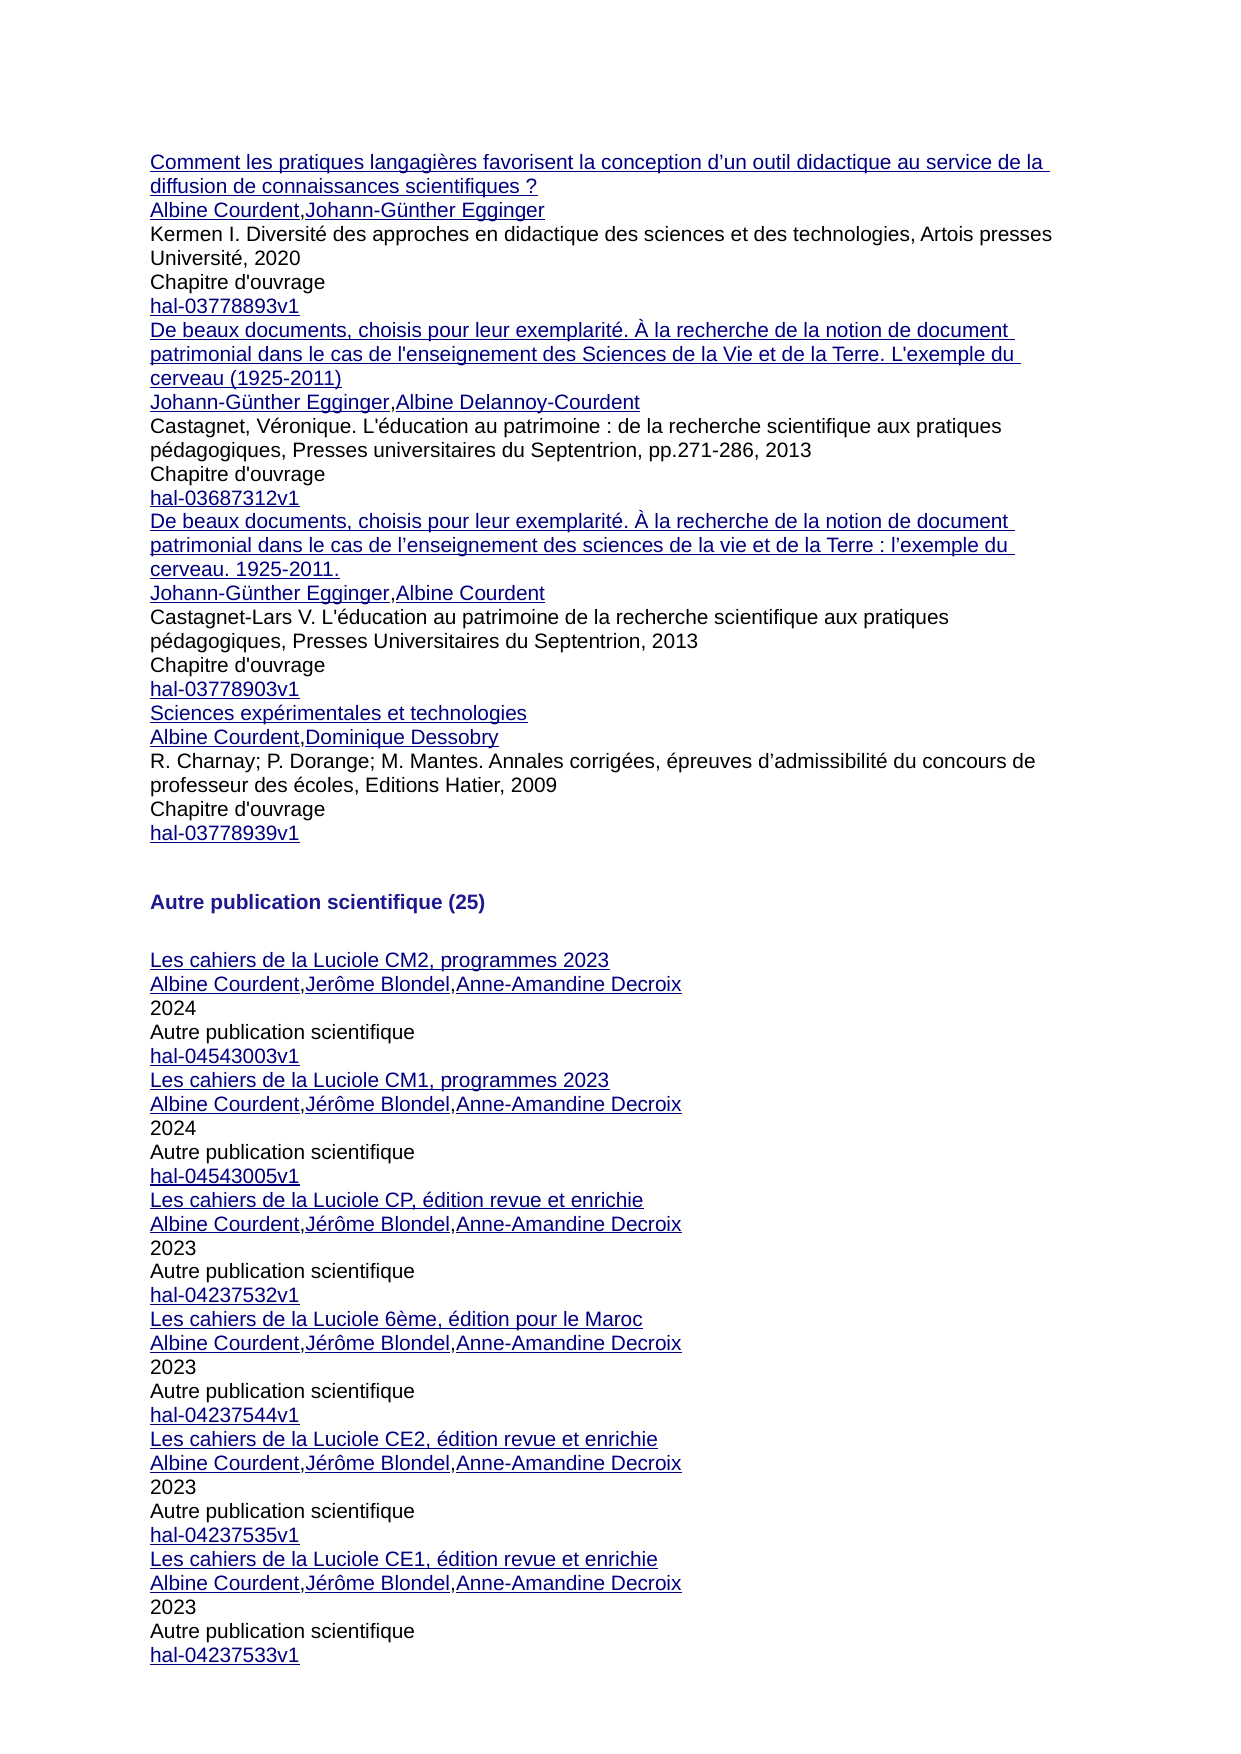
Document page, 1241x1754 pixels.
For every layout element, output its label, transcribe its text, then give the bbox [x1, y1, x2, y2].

table_header Les cahiers de la Luciole CM2, programmes 2023 Albine Courdent,Jerôme Blondel,Anne-Amandine Decroix 2024 Autre publication scientifique hal-04543003v1 [150, 948, 1090, 1068]
table_cell Les cahiers de la Luciole CP, édition revue et enrichie Albine Courdent,Jérôme Blondel,Anne-Amandine Decroix 2023 Autre publication scientifique hal-04237532v1 [150, 1188, 1090, 1307]
table_cell Comment les pratiques langagières favorisent la conception d’un outil didactique au service de la diffusion de connaissances scientifiques ? Albine Courdent,Johann-Günther Egginger Kermen I. Diversité des approches en didactique des sciences et des technologies, Artois presses Université, 2020 Chapitre d'ouvrage hal-03778893v1 [150, 150, 1090, 318]
table_cell De beaux documents, choisis pour leur exemplarité. À la recherche de la notion de document patrimonial dans le cas de l'enseignement des Sciences de la Vie et de la Terre. L'exemple du cerveau (1925-2011) Johann-Günther Egginger,Albine Delannoy-Courdent Castagnet, Véronique. L'éducation au patrimoine : de la recherche scientifique aux pratiques pédagogiques, Presses universitaires du Septentrion, pp.271-286, 2013 Chapitre d'ouvrage hal-03687312v1 [150, 318, 1090, 509]
table_cell Sciences expérimentales et technologies Albine Courdent,Dominique Dessobry R. Charnay; P. Dorange; M. Mantes. Annales corrigées, épreuves d’admissibilité du concours de professeur des écoles, Editions Hatier, 2009 Chapitre d'ouvrage hal-03778939v1 [150, 701, 1090, 845]
table_cell Les cahiers de la Luciole 6ème, édition pour le Maroc Albine Courdent,Jérôme Blondel,Anne-Amandine Decroix 2023 Autre publication scientifique hal-04237544v1 [150, 1307, 1090, 1427]
table_cell Les cahiers de la Luciole CM1, programmes 2023 Albine Courdent,Jérôme Blondel,Anne-Amandine Decroix 2024 Autre publication scientifique hal-04543005v1 [150, 1068, 1090, 1187]
table_cell De beaux documents, choisis pour leur exemplarité. À la recherche de la notion de document patrimonial dans le cas de l’enseignement des sciences de la vie et de la Terre : l’exemple du cerveau. 1925-2011. Johann-Günther Egginger,Albine Courdent Castagnet-Lars V. L'éducation au patrimoine de la recherche scientifique aux pratiques pédagogiques, Presses Universitaires du Septentrion, 2013 Chapitre d'ouvrage hal-03778903v1 [150, 509, 1090, 701]
subtitle Autre publication scientifique (25) [150, 889, 1090, 913]
table_cell Les cahiers de la Luciole CE2, édition revue et enrichie Albine Courdent,Jérôme Blondel,Anne-Amandine Decroix 2023 Autre publication scientifique hal-04237535v1 [150, 1427, 1090, 1547]
table_cell Les cahiers de la Luciole CE1, édition revue et enrichie Albine Courdent,Jérôme Blondel,Anne-Amandine Decroix 2023 Autre publication scientifique hal-04237533v1 [150, 1547, 1090, 1667]
